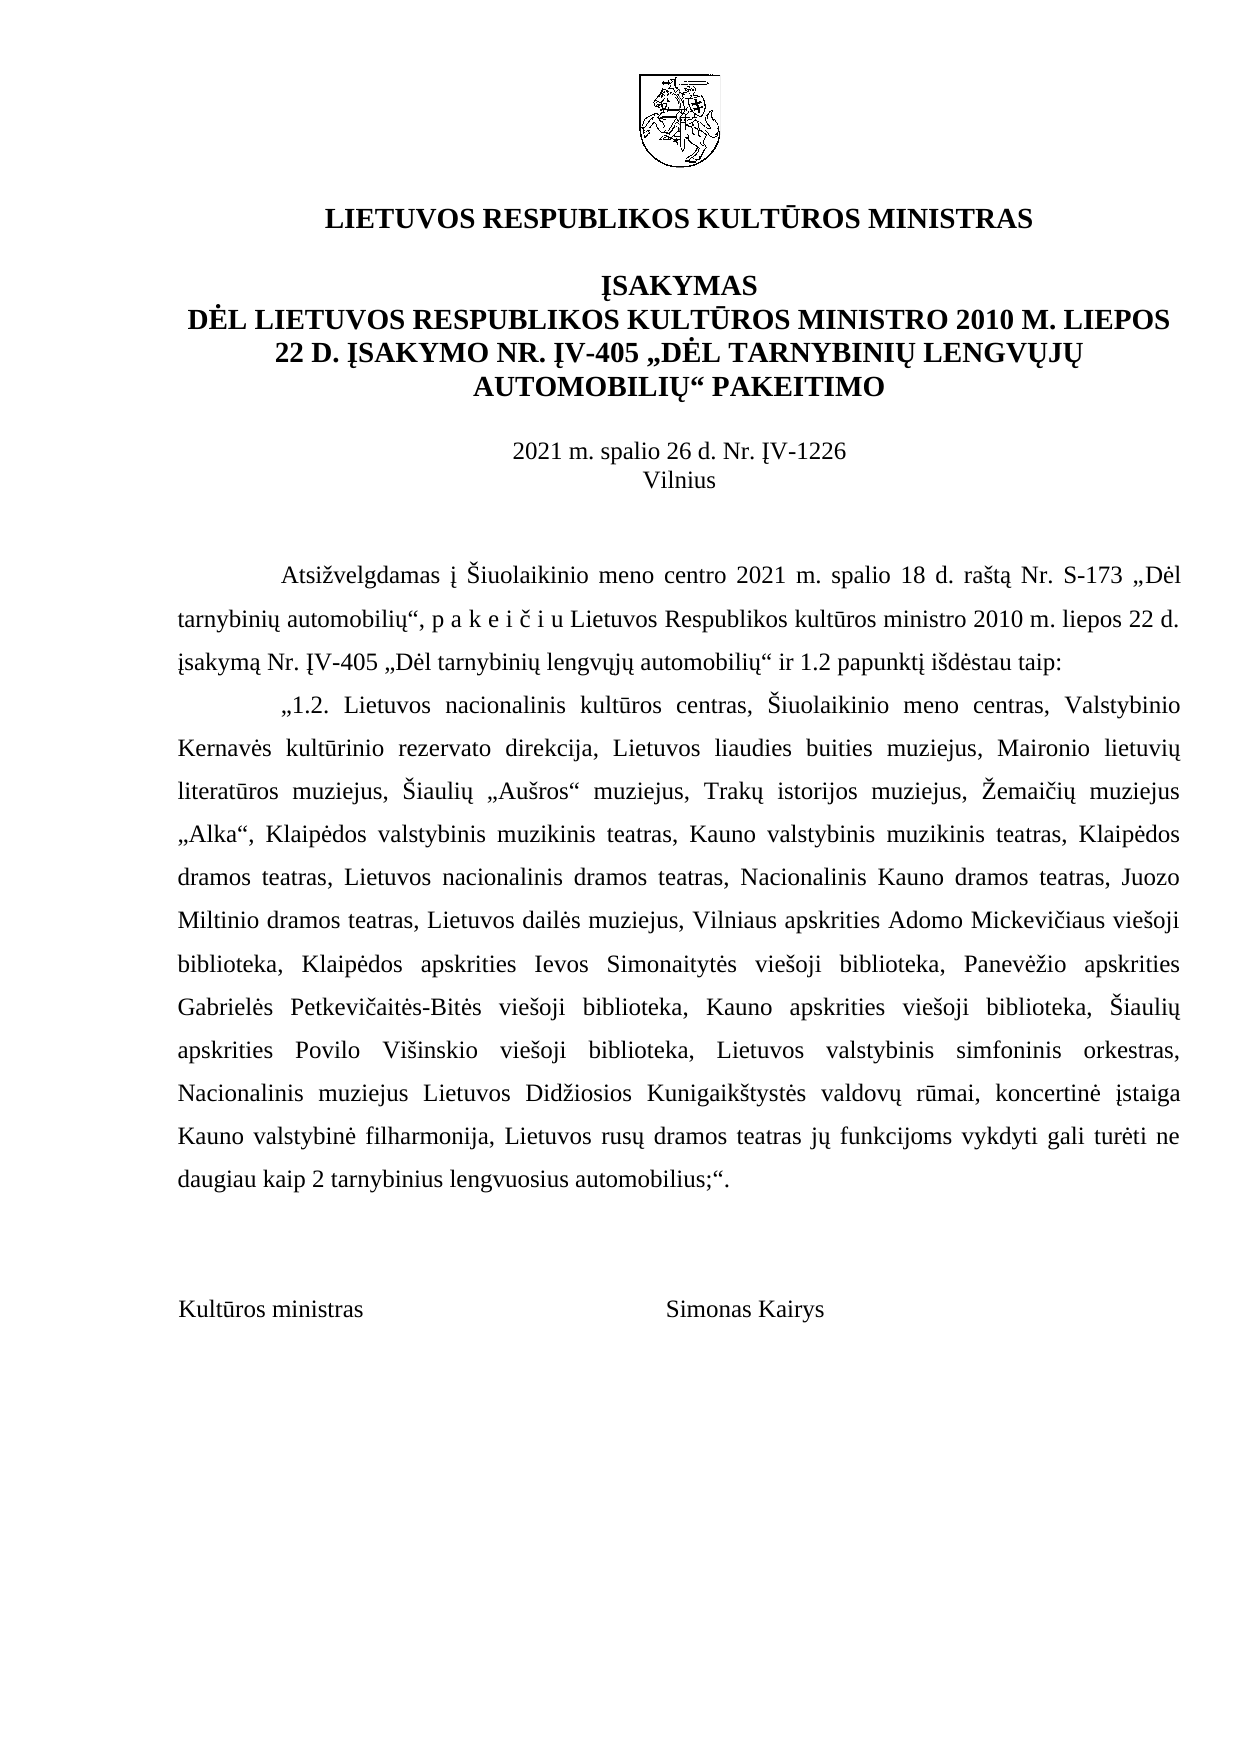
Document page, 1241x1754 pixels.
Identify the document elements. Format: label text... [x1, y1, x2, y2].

text Atsižvelgdamas į Šiuolaikinio meno centro 2021 m. spalio 18 d. raštą Nr. S-173 „Dėl tarnybinių automobilių“, p a k e i č i u Lietuvos Respublikos kultūros ministro 2010 m. liepos 22 d. įsakymą Nr. ĮV-405 „Dėl tarnybinių lengvųjų automobilių“ ir 1.2 papunktį išdėstau taip: [177, 561, 1181, 676]
text 2021 m. spalio 26 d. Nr. ĮV-1226 [177, 436, 1181, 465]
text ĮSAKYMAS [177, 268, 1181, 302]
text „1.2. Lietuvos nacionalinis kultūros centras, Šiuolaikinio meno centras, Valstybinio Kernavės kultūrinio rezervato direkcija, Lietuvos liaudies buities muziejus, Maironio lietuvių literatūros muziejus, Šiaulių „Aušros“ muziejus, Trakų istorijos muziejus, Žemaičių muziejus „Alka“, Klaipėdos valstybinis muzikinis teatras, Kauno valstybinis muzikinis teatras, Klaipėdos dramos teatras, Lietuvos nacionalinis dramos teatras, Nacionalinis Kauno dramos teatras, Juozo Miltinio dramos teatras, Lietuvos dailės muziejus, Vilniaus apskrities Adomo Mickevičiaus viešoji biblioteka, Klaipėdos apskrities Ievos Simonaitytės viešoji biblioteka, Panevėžio apskrities Gabrielės Petkevičaitės-Bitės viešoji biblioteka, Kauno apskrities viešoji biblioteka, Šiaulių apskrities Povilo Višinskio viešoji biblioteka, Lietuvos valstybinis simfoninis orkestras, Nacionalinis muziejus Lietuvos Didžiosios Kunigaikštystės valdovų rūmai, koncertinė įstaiga Kauno valstybinė filharmonija, Lietuvos rusų dramos teatras jų funkcijoms vykdyti gali turėti ne daugiau kaip 2 tarnybinius lengvuosius automobilius;“. [177, 690, 1181, 1193]
text Kultūros ministras Simonas Kairys [178, 1294, 1181, 1322]
text dėl LIETUVOS RESPUBLIKOS KULTŪROS MINISTRO 2010 M. LIEPOS 22 D. ĮSAKYMO NR. ĮV-405 „DĖL TARNYBINIŲ LENGVŲJŲ AUTOMOBILIŲ“ PAKEITIMO [177, 302, 1181, 402]
text LIETUVOS RESPUBLIKOS KULTŪROS MINISTRAS [177, 201, 1181, 235]
text Vilnius [177, 465, 1181, 493]
